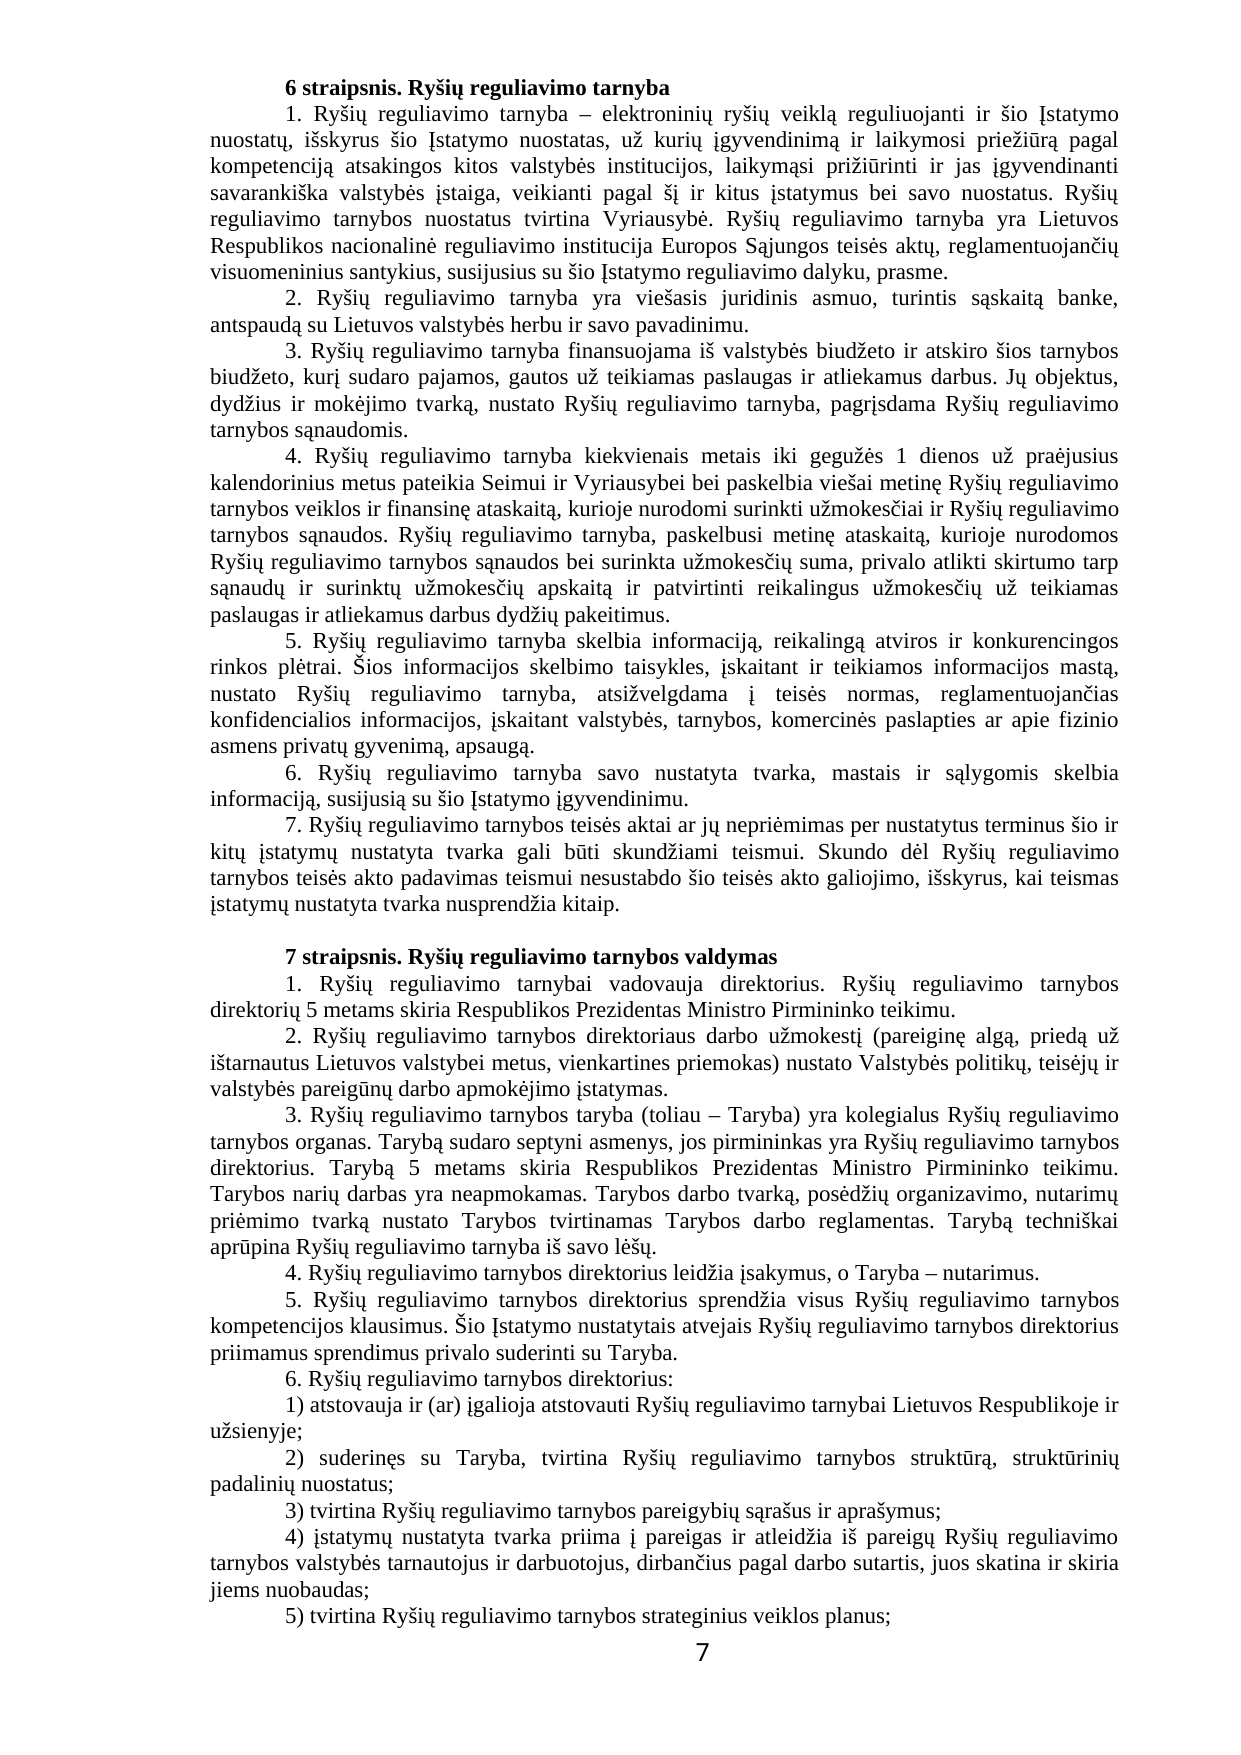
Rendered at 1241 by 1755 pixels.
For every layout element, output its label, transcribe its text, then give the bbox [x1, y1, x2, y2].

text 5. Ryšių reguliavimo tarnybos direktorius sprendžia visus Ryšių reguliavimo tarnybos kompetencijos klausimus. Šio Įstatymo nustatytais atvejais Ryšių reguliavimo tarnybos direktorius priimamus sprendimus privalo suderinti su Taryba. [210, 1286, 1120, 1365]
text 6 straipsnis. Ryšių reguliavimo tarnyba [210, 73, 1120, 100]
text 4) įstatymų nustatyta tvarka priima į pareigas ir atleidžia iš pareigų Ryšių reguliavimo tarnybos valstybės tarnautojus ir darbuotojus, dirbančius pagal darbo sutartis, juos skatina ir skiria jiems nuobaudas; [210, 1523, 1120, 1602]
text 6. Ryšių reguliavimo tarnyba savo nustatyta tvarka, mastais ir sąlygomis skelbia informaciją, susijusią su šio Įstatymo įgyvendinimu. [210, 759, 1120, 811]
text 2. Ryšių reguliavimo tarnyba yra viešasis juridinis asmuo, turintis sąskaitą banke, antspaudą su Lietuvos valstybės herbu ir savo pavadinimu. [210, 284, 1120, 337]
text 7 straipsnis. Ryšių reguliavimo tarnybos valdymas [210, 943, 1120, 969]
text 5) tvirtina Ryšių reguliavimo tarnybos strateginius veiklos planus; [210, 1602, 1120, 1628]
text 5. Ryšių reguliavimo tarnyba skelbia informaciją, reikalingą atviros ir konkurencingos rinkos plėtrai. Šios informacijos skelbimo taisykles, įskaitant ir teikiamos informacijos mastą, nustato Ryšių reguliavimo tarnyba, atsižvelgdama į teisės normas, reglamentuojančias konfidencialios informacijos, įskaitant valstybės, tarnybos, komercinės paslapties ar apie fizinio asmens privatų gyvenimą, apsaugą. [210, 627, 1120, 759]
text 3. Ryšių reguliavimo tarnybos taryba (toliau – Taryba) yra kolegialus Ryšių reguliavimo tarnybos organas. Tarybą sudaro septyni asmenys, jos pirmininkas yra Ryšių reguliavimo tarnybos direktorius. Tarybą 5 metams skiria Respublikos Prezidentas Ministro Pirmininko teikimu. Tarybos narių darbas yra neapmokamas. Tarybos darbo tvarką, posėdžių organizavimo, nutarimų priėmimo tvarką nustato Tarybos tvirtinamas Tarybos darbo reglamentas. Tarybą techniškai aprūpina Ryšių reguliavimo tarnyba iš savo lėšų. [210, 1101, 1120, 1259]
text 3. Ryšių reguliavimo tarnyba finansuojama iš valstybės biudžeto ir atskiro šios tarnybos biudžeto, kurį sudaro pajamos, gautos už teikiamas paslaugas ir atliekamus darbus. Jų objektus, dydžius ir mokėjimo tvarką, nustato Ryšių reguliavimo tarnyba, pagrįsdama Ryšių reguliavimo tarnybos sąnaudomis. [210, 337, 1120, 442]
text 1. Ryšių reguliavimo tarnyba – elektroninių ryšių veiklą reguliuojanti ir šio Įstatymo nuostatų, išskyrus šio Įstatymo nuostatas, už kurių įgyvendinimą ir laikymosi priežiūrą pagal kompetenciją atsakingos kitos valstybės institucijos, laikymąsi prižiūrinti ir jas įgyvendinanti savarankiška valstybės įstaiga, veikianti pagal šį ir kitus įstatymus bei savo nuostatus. Ryšių reguliavimo tarnybos nuostatus tvirtina Vyriausybė. Ryšių reguliavimo tarnyba yra Lietuvos Respublikos nacionalinė reguliavimo institucija Europos Sąjungos teisės aktų, reglamentuojančių visuomeninius santykius, susijusius su šio Įstatymo reguliavimo dalyku, prasme. [210, 100, 1120, 284]
text 7. Ryšių reguliavimo tarnybos teisės aktai ar jų nepriėmimas per nustatytus terminus šio ir kitų įstatymų nustatyta tvarka gali būti skundžiami teismui. Skundo dėl Ryšių reguliavimo tarnybos teisės akto padavimas teismui nesustabdo šio teisės akto galiojimo, išskyrus, kai teismas įstatymų nustatyta tvarka nusprendžia kitaip. [210, 811, 1120, 917]
text 1) atstovauja ir (ar) įgalioja atstovauti Ryšių reguliavimo tarnybai Lietuvos Respublikoje ir užsienyje; [210, 1391, 1120, 1444]
text 4. Ryšių reguliavimo tarnyba kiekvienais metais iki gegužės 1 dienos už praėjusius kalendorinius metus pateikia Seimui ir Vyriausybei bei paskelbia viešai metinę Ryšių reguliavimo tarnybos veiklos ir finansinę ataskaitą, kurioje nurodomi surinkti užmokesčiai ir Ryšių reguliavimo tarnybos sąnaudos. Ryšių reguliavimo tarnyba, paskelbusi metinę ataskaitą, kurioje nurodomos Ryšių reguliavimo tarnybos sąnaudos bei surinkta užmokesčių suma, privalo atlikti skirtumo tarp sąnaudų ir surinktų užmokesčių apskaitą ir patvirtinti reikalingus užmokesčių už teikiamas paslaugas ir atliekamus darbus dydžių pakeitimus. [210, 442, 1120, 627]
text 6. Ryšių reguliavimo tarnybos direktorius: [210, 1365, 1120, 1391]
text 2) suderinęs su Taryba, tvirtina Ryšių reguliavimo tarnybos struktūrą, struktūrinių padalinių nuostatus; [210, 1444, 1120, 1497]
text 4. Ryšių reguliavimo tarnybos direktorius leidžia įsakymus, o Taryba – nutarimus. [210, 1259, 1120, 1286]
text 2. Ryšių reguliavimo tarnybos direktoriaus darbo užmokestį (pareiginę algą, priedą už ištarnautus Lietuvos valstybei metus, vienkartines priemokas) nustato Valstybės politikų, teisėjų ir valstybės pareigūnų darbo apmokėjimo įstatymas. [210, 1022, 1120, 1101]
text 1. Ryšių reguliavimo tarnybai vadovauja direktorius. Ryšių reguliavimo tarnybos direktorių 5 metams skiria Respublikos Prezidentas Ministro Pirmininko teikimu. [210, 969, 1120, 1022]
text 3) tvirtina Ryšių reguliavimo tarnybos pareigybių sąrašus ir aprašymus; [210, 1497, 1120, 1523]
